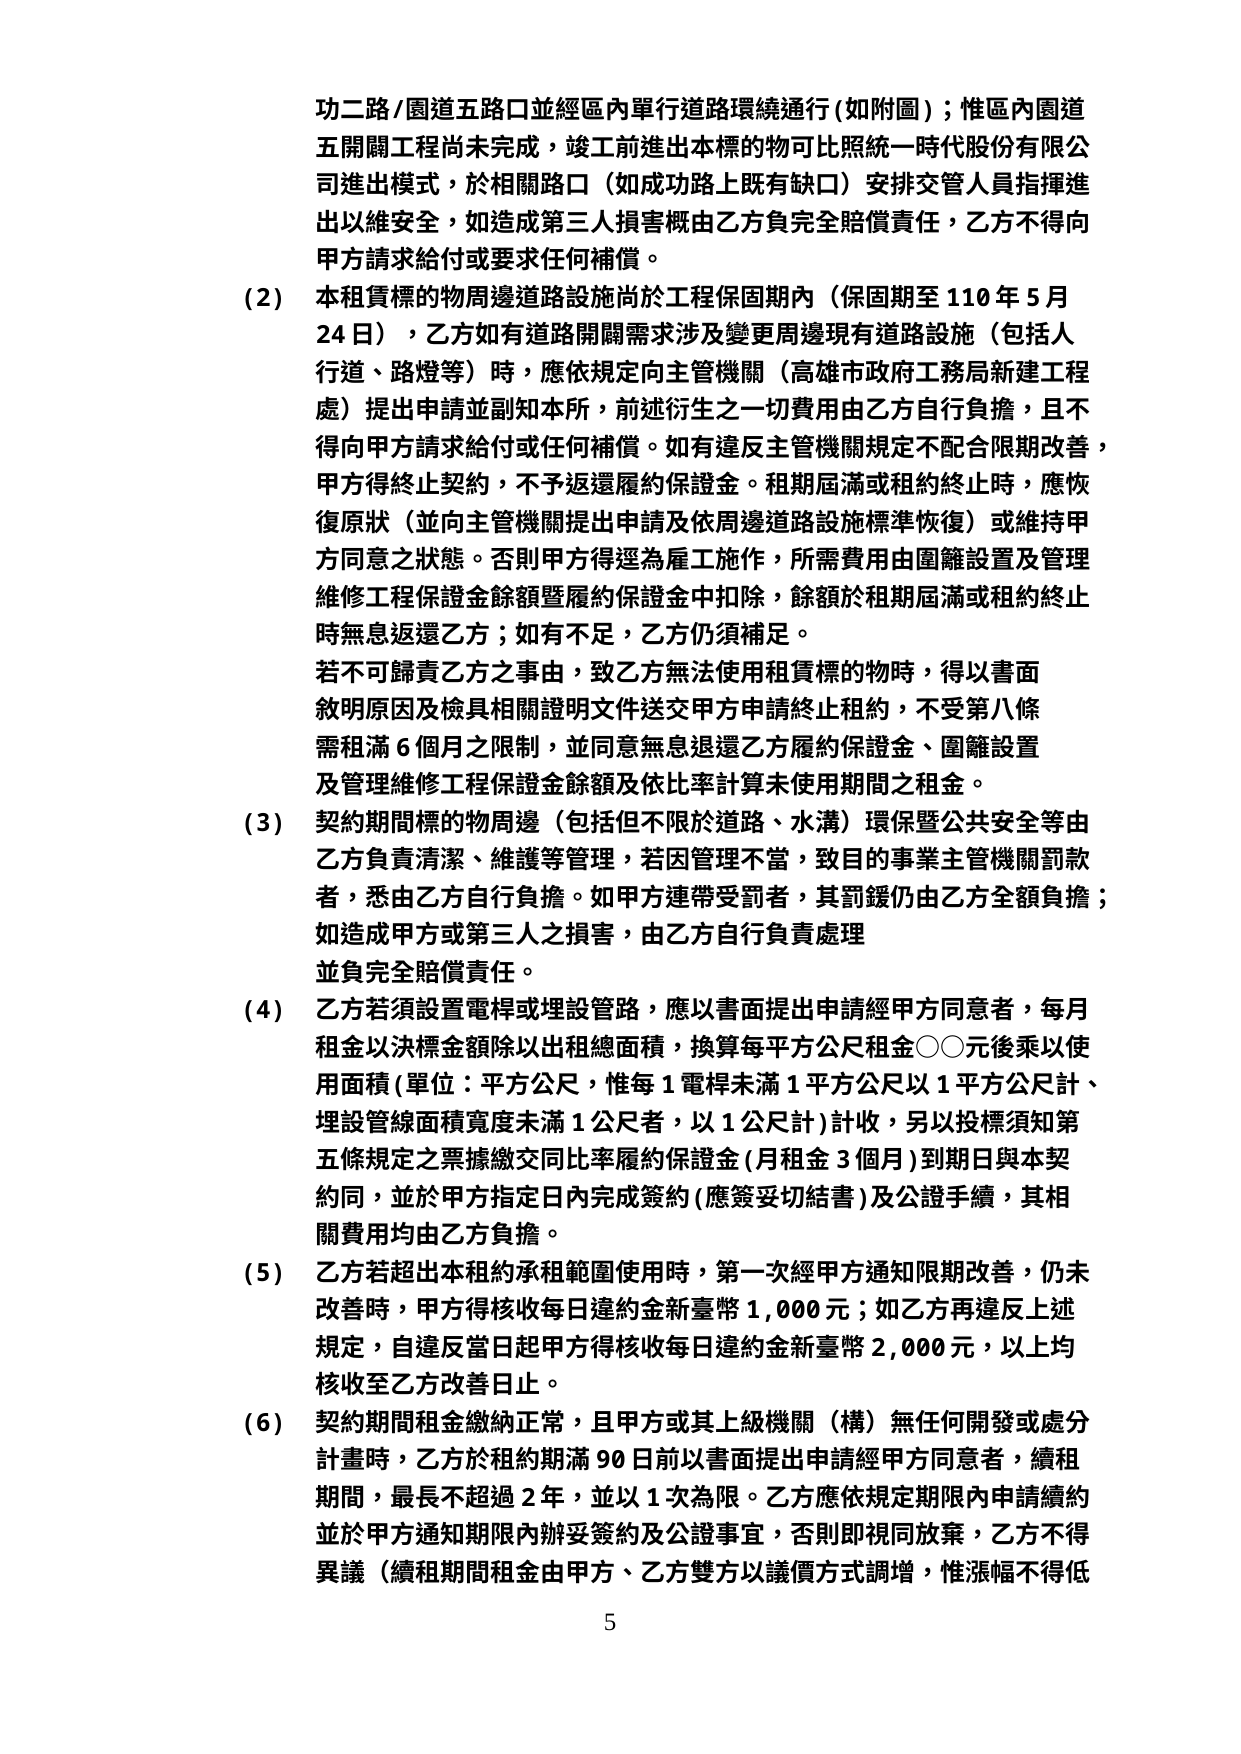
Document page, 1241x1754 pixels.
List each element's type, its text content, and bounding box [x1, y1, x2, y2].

text 並負完全賠償責任。 [316, 951, 1092, 989]
list 乙方若超出本租約承租範圍使用時，第一次經甲方通知限期改善，仍未改善時，甲方得核收每日違約金新臺幣1,000元；如乙方再違反上述規定，自違反當日起甲方得核收每日違約金新臺幣2,000元，以上均核收至乙方改善日止。 [241, 1251, 1092, 1401]
text 若不可歸責乙方之事由，致乙方無法使用租賃標的物時，得以書面 敘明原因及檢具相關證明文件送交甲方申請終止租約，不受第八條 需租滿6個月之限制，並同意無息退還乙方履約保證金、圍籬設置 及管理維修工程保證金餘額及依比率計算未使用期間之租金。 [316, 651, 1092, 801]
list 乙方若須設置電桿或埋設管路，應以書面提出申請經甲方同意者，每月租金以決標金額除以出租總面積，換算每平方公尺租金○○元後乘以使用面積(單位：平方公尺，惟每1電桿未滿1平方公尺以1平方公尺計、埋設管線面積寬度未滿1公尺者，以1公尺計)計收，另以投標須知第五條規定之票據繳交同比率履約保證金(月租金3個月)到期日與本契約同，並於甲方指定日內完成簽約(應簽妥切結書)及公證手續，其相關費用均由乙方負擔。 [241, 989, 1092, 1251]
list 本租賃標的物周邊道路設施尚於工程保固期內（保固期至110年5月24日），乙方如有道路開闢需求涉及變更周邊現有道路設施（包括人行道、路燈等）時，應依規定向主管機關（高雄市政府工務局新建工程處）提出申請並副知本所，前述衍生之一切費用由乙方自行負擔，且不得向甲方請求給付或任何補償。如有違反主管機關規定不配合限期改善，甲方得終止契約，不予返還履約保證金。租期屆滿或租約終止時，應恢復原狀（並向主管機關提出申請及依周邊道路設施標準恢復）或維持甲方同意之狀態。否則甲方得逕為雇工施作，所需費用由圍籬設置及管理維修工程保證金餘額暨履約保證金中扣除，餘額於租期屆滿或租約終止時無息返還乙方；如有不足，乙方仍須補足。 [241, 276, 1092, 651]
list 功二路/園道五路口並經區內單行道路環繞通行(如附圖)；惟區內園道五開闢工程尚未完成，竣工前進出本標的物可比照統一時代股份有限公司進出模式，於相關路口（如成功路上既有缺口）安排交管人員指揮進出以維安全，如造成第三人損害概由乙方負完全賠償責任，乙方不得向甲方請求給付或要求任何補償。 [241, 89, 1092, 276]
list 契約期間租金繳納正常，且甲方或其上級機關（構）無任何開發或處分計畫時，乙方於租約期滿90日前以書面提出申請經甲方同意者，續租期間，最長不超過2年，並以1次為限。乙方應依規定期限內申請續約並於甲方通知期限內辦妥簽約及公證事宜，否則即視同放棄，乙方不得異議（續租期間租金由甲方、乙方雙方以議價方式調增，惟漲幅不得低 [241, 1401, 1092, 1589]
list 契約期間標的物周邊（包括但不限於道路、水溝）環保暨公共安全等由乙方負責清潔、維護等管理，若因管理不當，致目的事業主管機關罰款者，悉由乙方自行負擔。如甲方連帶受罰者，其罰鍰仍由乙方全額負擔；如造成甲方或第三人之損害，由乙方自行負責處理 [241, 801, 1092, 951]
